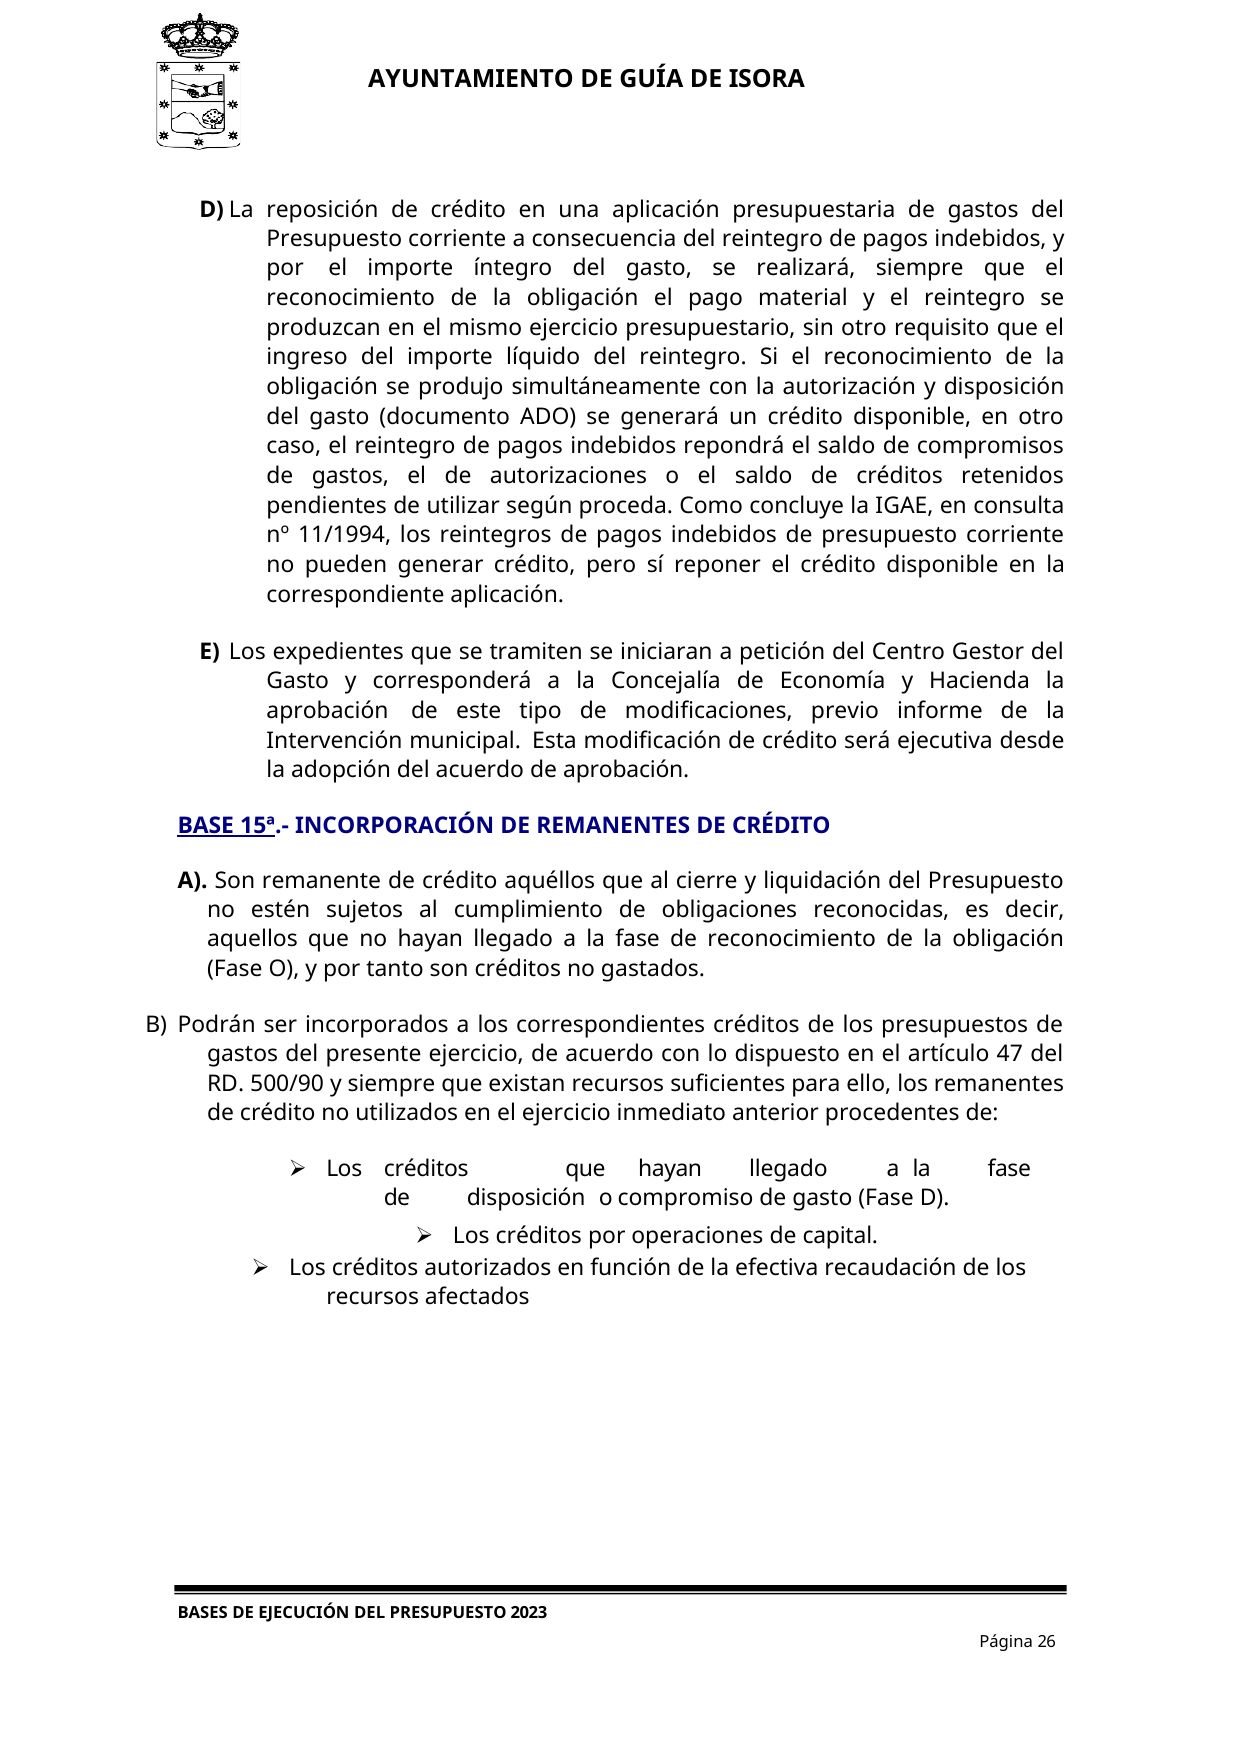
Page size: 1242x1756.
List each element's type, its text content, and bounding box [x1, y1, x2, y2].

text A). Son remanente de crédito aquéllos que al cierre y liquidación del Presupuesto no estén sujetos al cumplimiento de obligaciones reconocidas, es decir, aquellos que no hayan llegado a la fase de reconocimiento de la obligación (Fase O), y por tanto son créditos no gastados. [177, 864, 1065, 983]
list Los créditos autorizados en función de la efectiva recaudación de los recursos afectados [251, 1252, 1064, 1311]
list La reposición de crédito en una aplicación presupuestaria de gastos del Presupuesto corriente a consecuencia del reintegro de pagos indebidos, y por el importe íntegro del gasto, se realizará, siempre que el reconocimiento de la obligación el pago material y el reintegro se produzcan en el mismo ejercicio presupuestario, sin otro requisito que el ingreso del importe líquido del reintegro. Si el reconocimiento de la obligación se produjo simultáneamente con la autorización y disposición del gasto (documento ADO) se generará un crédito disponible, en otro caso, el reintegro de pagos indebidos repondrá el saldo de compromisos de gastos, el de autorizaciones o el saldo de créditos retenidos pendientes de utilizar según proceda. Como concluye la IGAE, en consulta nº 11/1994, los reintegros de pagos indebidos de presupuesto corriente no pueden generar crédito, pero sí reponer el crédito disponible en la correspondiente aplicación. [199, 193, 1065, 609]
list Los expedientes que se tramiten se iniciaran a petición del Centro Gestor del Gasto y corresponderá a la Concejalía de Economía y Hacienda la aprobación de este tipo de modificaciones, previo informe de la Intervención municipal. Esta modificación de crédito será ejecutiva desde la adopción del acuerdo de aprobación. [199, 636, 1065, 784]
list Podrán ser incorporados a los correspondientes créditos de los presupuestos de gastos del presente ejercicio, de acuerdo con lo dispuesto en el artículo 47 del RD. 500/90 y siempre que existan recursos suficientes para ello, los remanentes de crédito no utilizados en el ejercicio inmediato anterior procedentes de: [145, 1009, 1065, 1128]
list Los créditos que hayan llegado a la fase de disposición o compromiso de gasto (Fase D). [288, 1153, 1065, 1212]
subtitle BASE 15ª.- INCORPORACIÓN DE REMANENTES DE CRÉDITO [177, 808, 1079, 840]
list Los créditos por operaciones de capital. [415, 1212, 1079, 1251]
